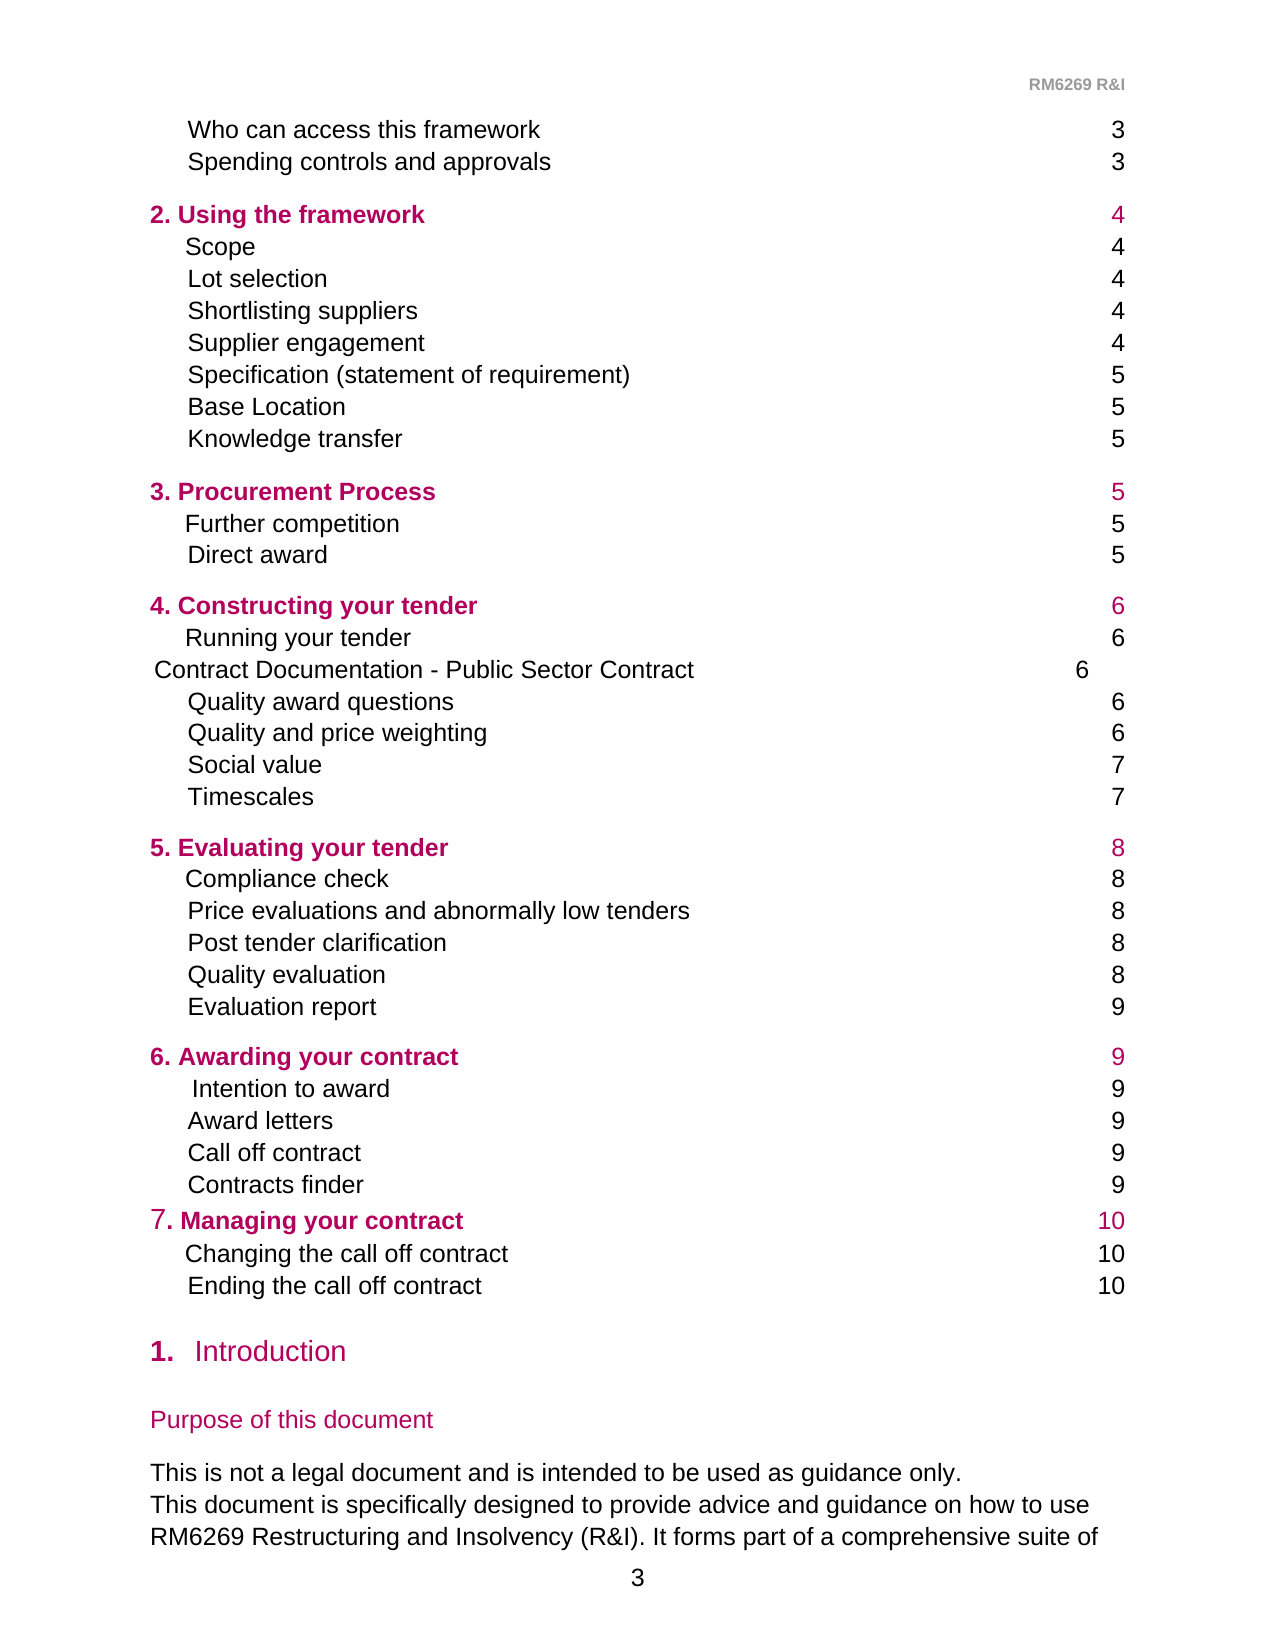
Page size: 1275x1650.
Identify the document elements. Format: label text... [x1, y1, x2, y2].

text Intention to award 9 [150, 1074, 1125, 1103]
text Supplier engagement 4 [187, 328, 1125, 357]
subtitle 2. Using the framework 4 [150, 200, 1125, 229]
text Award letters 9 [187, 1106, 1125, 1135]
text Further competition 5 [150, 508, 1125, 537]
text Post tender clarification 8 [187, 928, 1125, 957]
text Knowledge transfer 5 [187, 423, 1125, 452]
text Ending the call off contract 10 [187, 1271, 1125, 1299]
subtitle Purpose of this document [150, 1405, 1125, 1434]
text Timescales 7 [187, 782, 1125, 811]
text Shortlisting suppliers 4 [187, 296, 1125, 325]
text Price evaluations and abnormally low tenders 8 [187, 896, 1125, 925]
text Quality and price weighting 6 [187, 718, 1125, 747]
text Evaluation report 9 [187, 992, 1125, 1021]
text Contracts finder 9 [187, 1170, 1125, 1198]
subtitle Introduction [150, 1334, 1125, 1368]
text Call off contract 9 [187, 1138, 1125, 1167]
text Who can access this framework 3 [187, 115, 1125, 144]
text Changing the call off contract 10 [150, 1239, 1125, 1268]
text Quality evaluation 8 [187, 960, 1125, 989]
subtitle 4. Constructing your tender 6 [150, 591, 1125, 619]
text Specification (statement of requirement) 5 [187, 360, 1125, 388]
text Compliance check 8 [150, 864, 1125, 893]
subtitle 6. Awarding your contract 9 [150, 1042, 1125, 1071]
text Quality award questions 6 [187, 686, 1125, 715]
text Running your tender 6 Contract Documentation - Public Sector Contract 6 [150, 623, 1125, 683]
text Lot selection 4 [187, 264, 1125, 293]
subtitle 3. Procurement Process 5 [150, 477, 1125, 505]
text Direct award 5 [187, 540, 1125, 569]
subtitle 5. Evaluating your tender 8 [150, 832, 1125, 861]
text Social value 7 [187, 750, 1125, 779]
subtitle 7. Managing your contract 10 [150, 1202, 1125, 1235]
text Scope 4 [150, 232, 1125, 261]
text This is not a legal document and is intended to be used as guidance only. [150, 1458, 1125, 1487]
text This document is specifically designed to provide advice and guidance on how to use RM6269 Restructuring and Insolvency (R&I). It forms part of a comprehensive suite of [150, 1490, 1125, 1551]
text Base Location 5 [187, 392, 1125, 420]
text Spending controls and approvals 3 [187, 147, 1125, 176]
